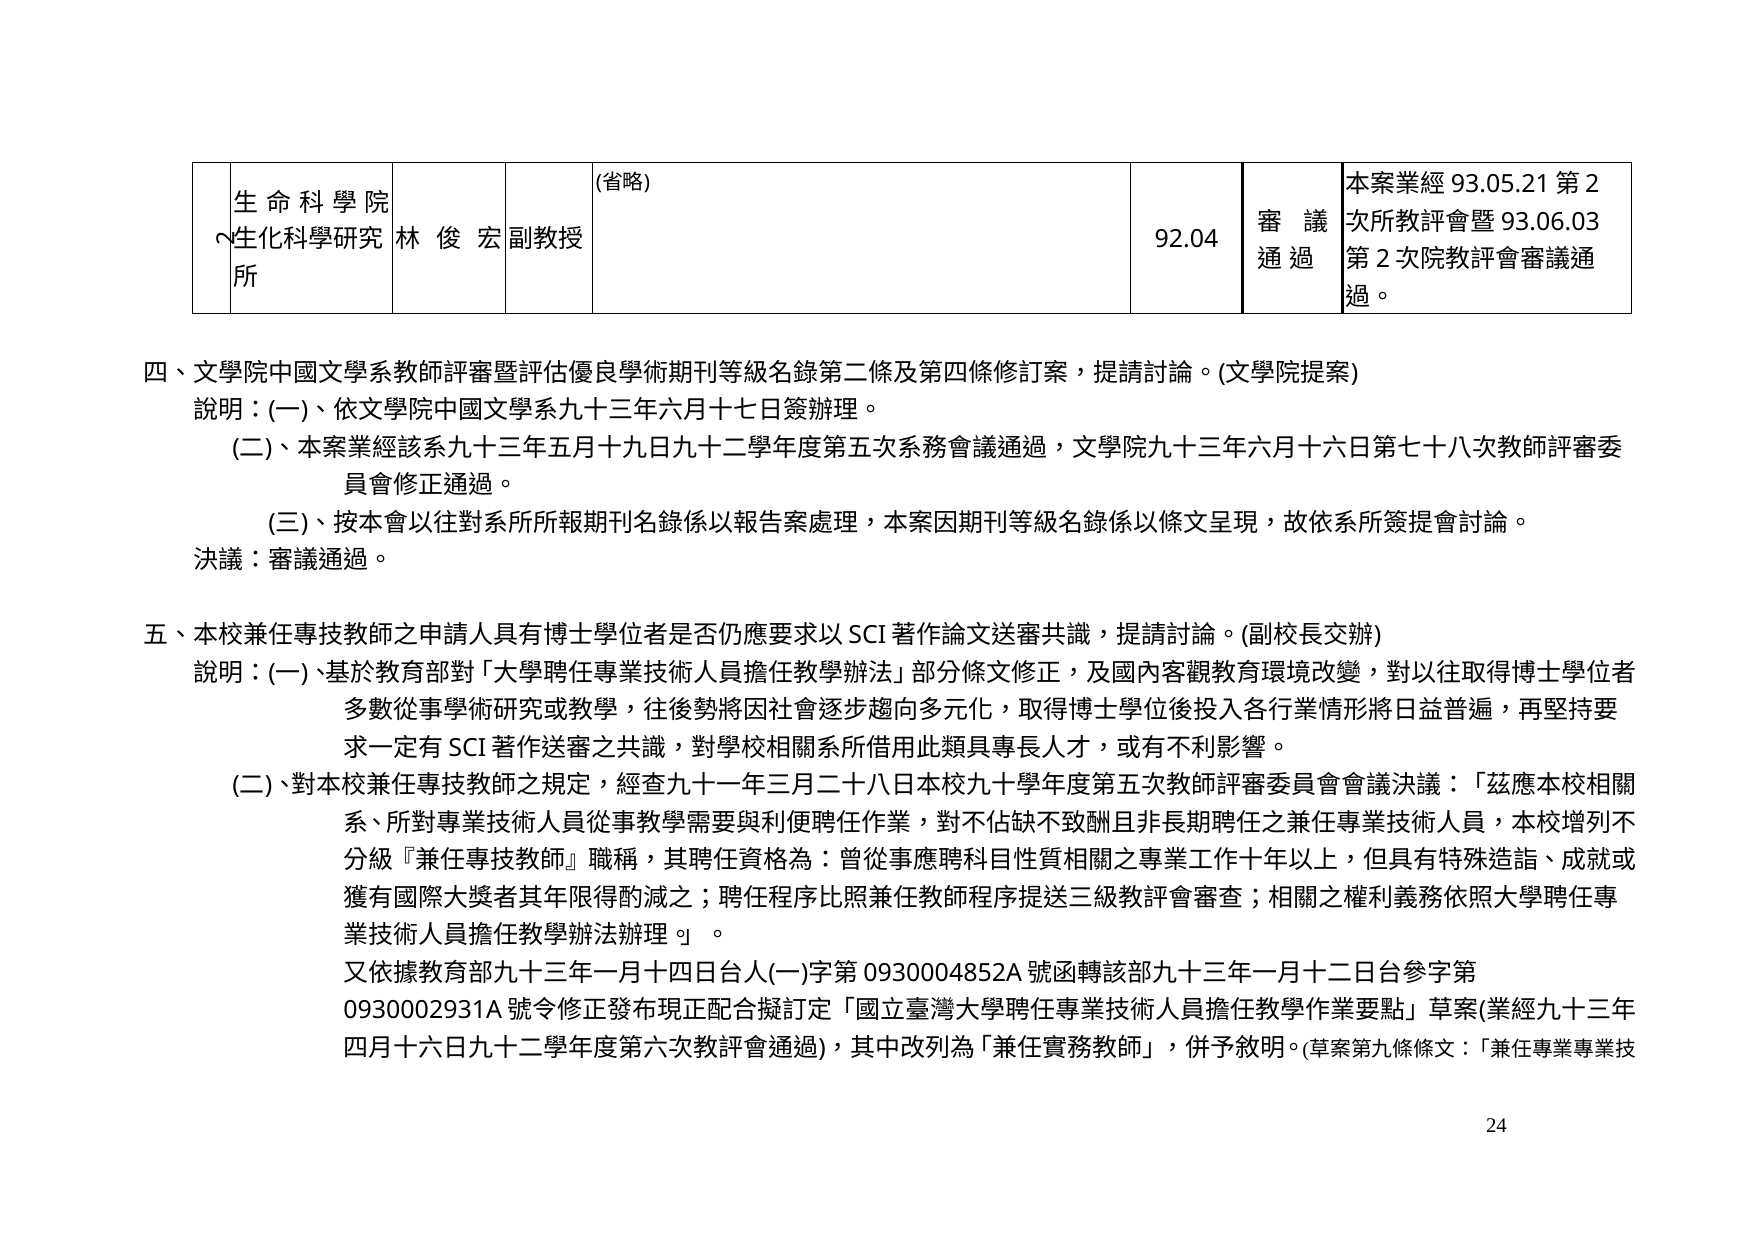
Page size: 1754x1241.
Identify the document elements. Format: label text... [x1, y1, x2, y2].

text 又依據教育部九十三年一月十四日台人(一)字第0930004852A號函轉該部九十三年一月十二日台參字第0930002931A號令修正發布現正配合擬訂定「國立臺灣大學聘任專業技術人員擔任教學作業要點」草案(業經九十三年四月十六日九十二學年度第六次教評會通過)，其中改列為「兼任實務教師」，併予敘明。(草案第九條條文：「兼任專業專業技 [343, 952, 1636, 1064]
table_cell 92.04 [1131, 163, 1241, 313]
table_cell 副教授 [506, 163, 592, 313]
text (二)、對本校兼任專技教師之規定，經查九十一年三月二十八日本校九十學年度第五次教師評審委員會會議決議：「茲應本校相關系、所對專業技術人員從事教學需要與利便聘任作業，對不佔缺不致酬且非長期聘任之兼任專業技術人員，本校增列不分級『兼任專技教師』職稱，其聘任資格為：曾從事應聘科目性質相關之專業工作十年以上，但具有特殊造詣、成就或獲有國際大獎者其年限得酌減之；聘任程序比照兼任教師程序提送三級教評會審查；相關之權利義務依照大學聘任專業技術人員擔任教學辦法辦理。」。 [193, 764, 1636, 952]
text 決議：審議通過。 [193, 539, 1636, 577]
table_cell (省略) [593, 163, 1130, 313]
text 四、文學院中國文學系教師評審暨評估優良學術期刊等級名錄第二條及第四條修訂案，提請討論。(文學院提案) [118, 352, 1636, 389]
text 說明：(一)、基於教育部對「大學聘任專業技術人員擔任教學辦法」部分條文修正，及國內客觀教育環境改變，對以往取得博士學位者多數從事學術研究或教學，往後勢將因社會逐步趨向多元化，取得博士學位後投入各行業情形將日益普遍，再堅持要求一定有SCI著作送審之共識，對學校相關系所借用此類具專長人才，或有不利影響。 [193, 652, 1636, 764]
text 五、本校兼任專技教師之申請人具有博士學位者是否仍應要求以SCI著作論文送審共識，提請討論。(副校長交辦) [118, 614, 1636, 652]
table_cell 林俊宏 [393, 163, 505, 313]
text 說明：(一)、依文學院中國文學系九十三年六月十七日簽辦理。 [118, 389, 1636, 427]
table_cell 2 [193, 163, 230, 313]
table_cell 本案業經93.05.21第2次所教評會暨93.06.03第2次院教評會審議通過。 [1344, 163, 1631, 313]
table_cell 生命科學院 生化科學研究所 [231, 163, 392, 313]
table_cell 審議 通過 [1244, 163, 1341, 313]
text (二)、本案業經該系九十三年五月十九日九十二學年度第五次系務會議通過，文學院九十三年六月十六日第七十八次教師評審委員會修正通過。 [193, 427, 1636, 502]
text (三)、按本會以往對系所所報期刊名錄係以報告案處理，本案因期刊等級名錄係以條文呈現，故依系所簽提會討論。 [268, 502, 1636, 539]
